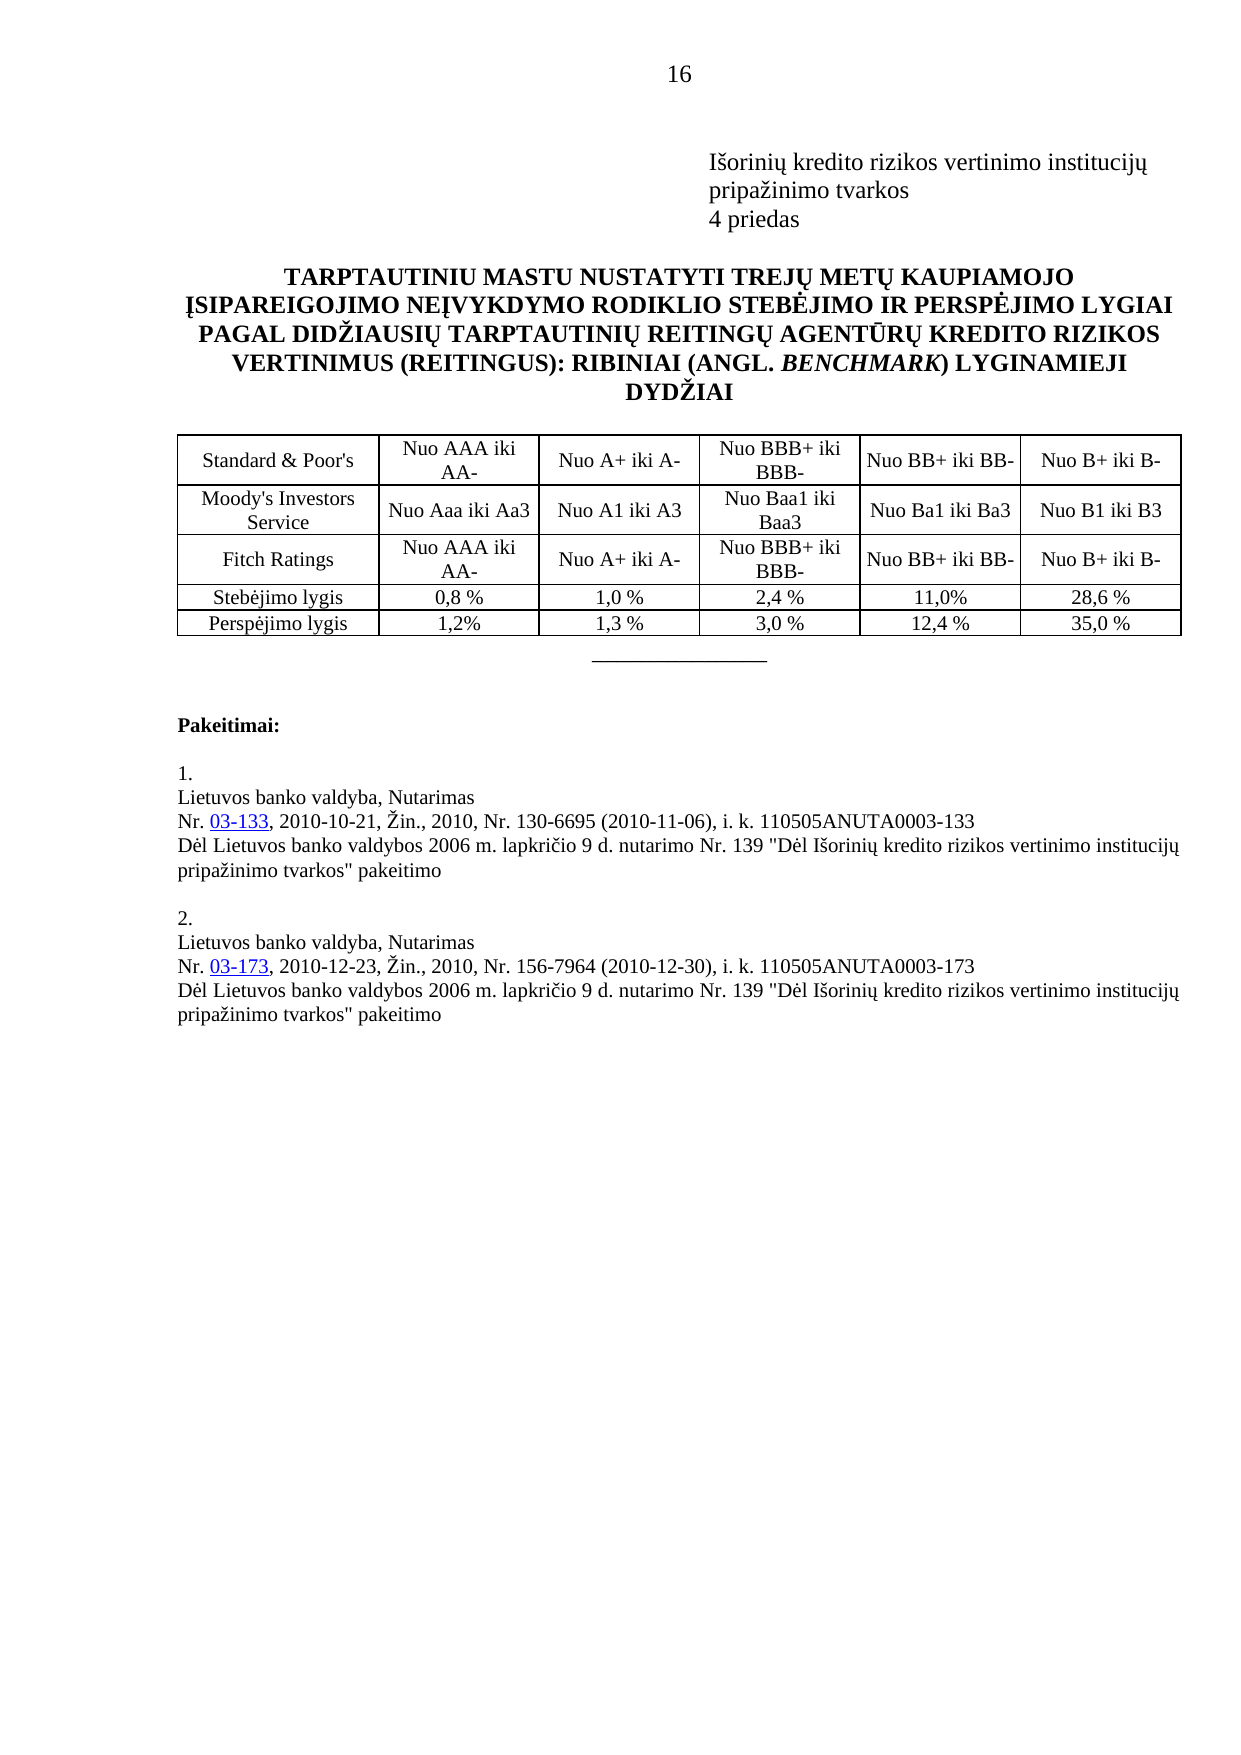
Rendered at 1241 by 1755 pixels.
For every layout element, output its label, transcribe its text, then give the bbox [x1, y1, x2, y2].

text Dėl Lietuvos banko valdybos 2006 m. lapkričio 9 d. nutarimo Nr. 139 "Dėl Išorinių kredito rizikos vertinimo institucijų pripažinimo tvarkos" pakeitimo [177, 978, 1181, 1026]
table_header Nuo BB+ iki BB- [861, 436, 1020, 484]
table_cell Nuo Aaa iki Aa3 [380, 486, 538, 534]
text Nr. 03-173, 2010-12-23, Žin., 2010, Nr. 156-7964 (2010-12-30), i. k. 110505ANUTA0003-173 [177, 954, 1181, 978]
table_cell Nuo Ba1 iki Ba3 [861, 486, 1020, 534]
text Išorinių kredito rizikos vertinimo institucijų [177, 147, 1181, 176]
table_cell Nuo BB+ iki BB- [861, 535, 1020, 583]
table_header Standard & Poor's [178, 436, 378, 484]
text Nr. 03-133, 2010-10-21, Žin., 2010, Nr. 130-6695 (2010-11-06), i. k. 110505ANUTA0003-133 [177, 809, 1181, 833]
table_header Nuo A+ iki A- [540, 436, 699, 484]
text Pakeitimai: [177, 713, 1181, 737]
text 2. [177, 906, 1181, 930]
table_cell Nuo A1 iki A3 [540, 486, 699, 534]
text pripažinimo tvarkos [177, 176, 1181, 204]
text Lietuvos banko valdyba, Nutarimas [177, 785, 1181, 809]
text Lietuvos banko valdyba, Nutarimas [177, 930, 1181, 954]
text 4 priedas [177, 204, 1181, 233]
table_cell Fitch Ratings [178, 535, 378, 583]
table_cell Nuo A+ iki A- [540, 535, 699, 583]
text TARPTAUTINIU MASTU NUSTATYTI TREJŲ METŲ KAUPIAMOJO ĮSIPAREIGOJIMO NEĮVYKDYMO RODIKLIO STEBĖJIMO IR PERSPĖJIMO LYGIAI PAGAL DIDŽIAUSIŲ TARPTAUTINIŲ REITINGŲ AGENTŪRŲ KREDITO RIZIKOS VERTINIMUS (REITINGUS): RIBINIAI (ANGL. BENCHMARK) LYGINAMIEJI DYDŽIAI [177, 262, 1181, 406]
text Dėl Lietuvos banko valdybos 2006 m. lapkričio 9 d. nutarimo Nr. 139 "Dėl Išorinių kredito rizikos vertinimo institucijų pripažinimo tvarkos" pakeitimo [177, 833, 1181, 882]
text 1. [177, 761, 1181, 785]
table_cell Nuo B1 iki B3 [1021, 486, 1180, 534]
table_cell Nuo B+ iki B- [1021, 535, 1180, 583]
text ______________ [177, 636, 1181, 665]
table_header Nuo B+ iki B- [1021, 436, 1180, 484]
